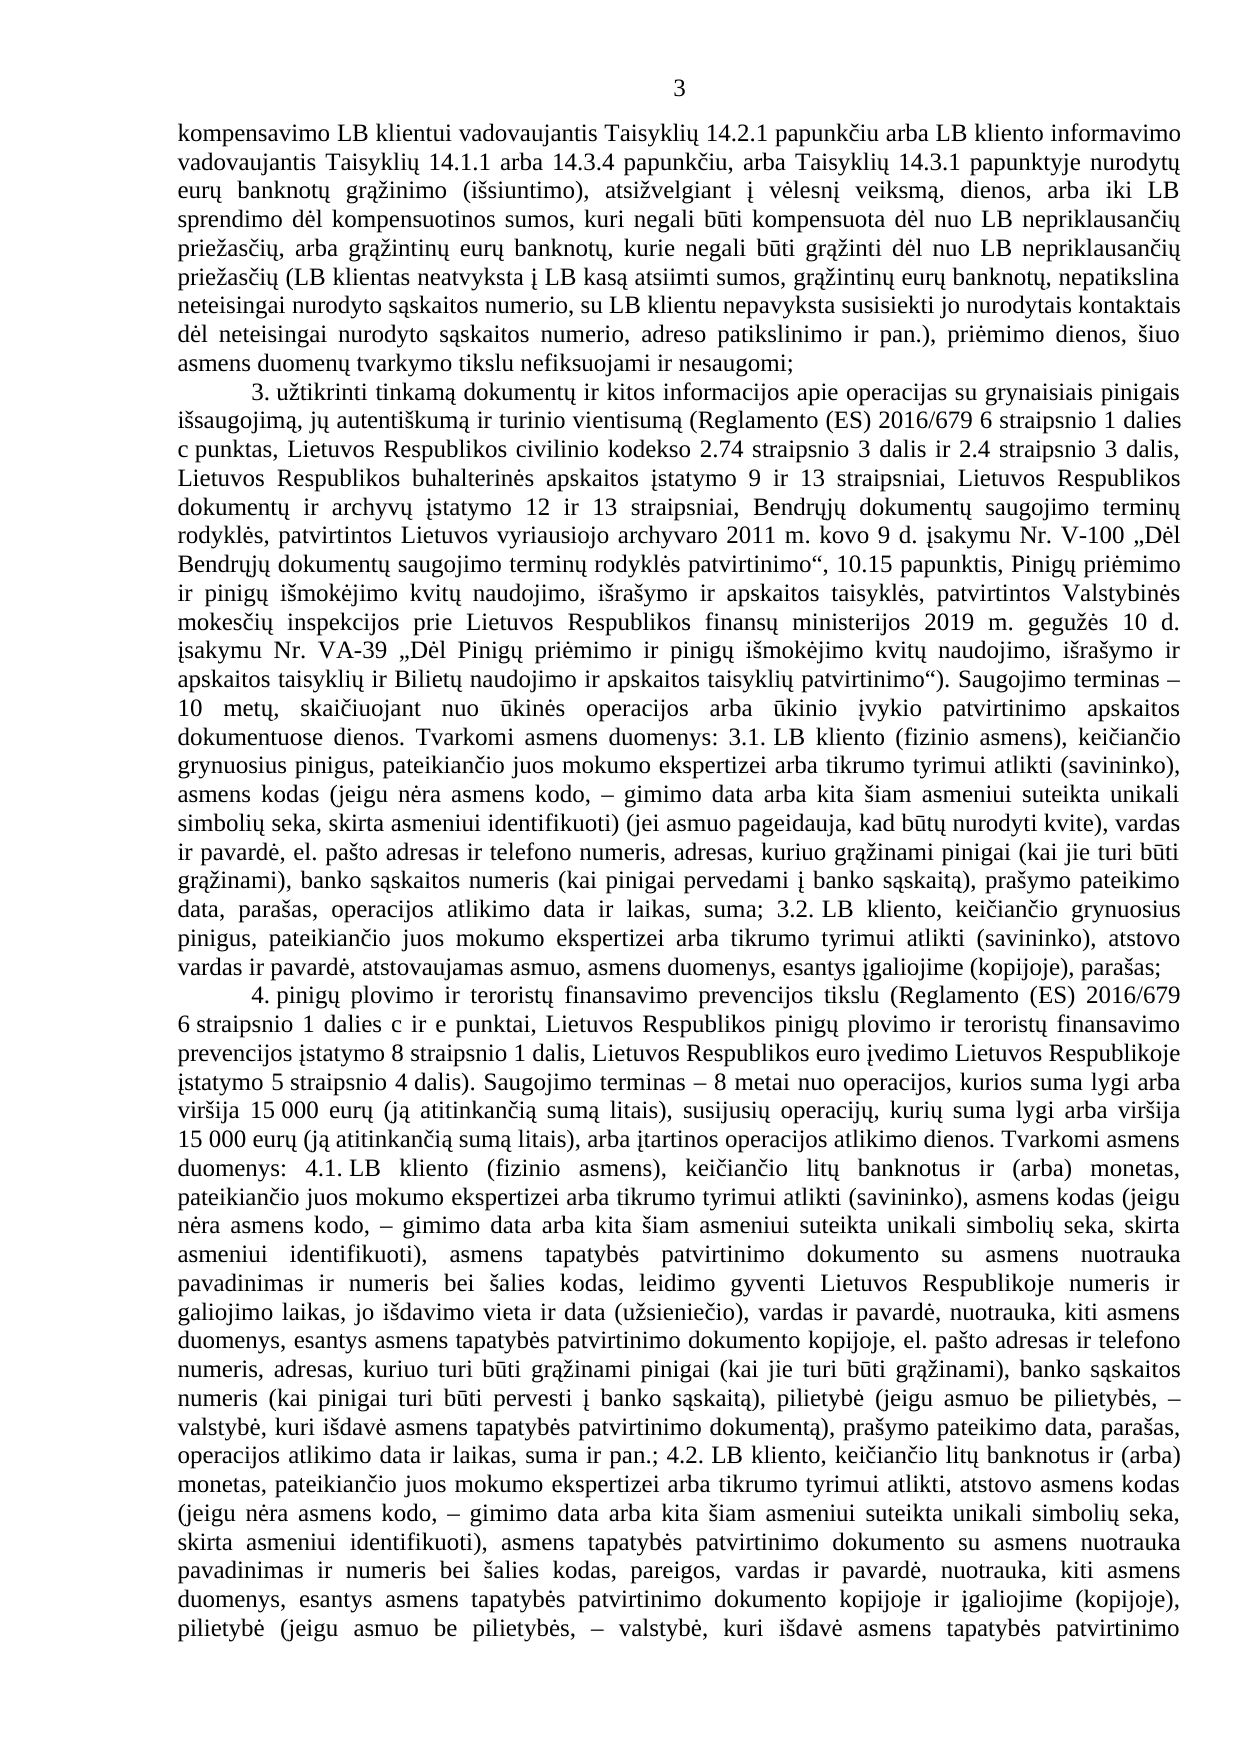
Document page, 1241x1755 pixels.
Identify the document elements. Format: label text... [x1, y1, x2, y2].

text 4. pinigų plovimo ir teroristų finansavimo prevencijos tikslu (Reglamento (ES) 2016/679 6 straipsnio 1 dalies c ir e punktai, Lietuvos Respublikos pinigų plovimo ir teroristų finansavimo prevencijos įstatymo 8 straipsnio 1 dalis, Lietuvos Respublikos euro įvedimo Lietuvos Respublikoje įstatymo 5 straipsnio 4 dalis). Saugojimo terminas – 8 metai nuo operacijos, kurios suma lygi arba viršija 15 000 eurų (ją atitinkančią sumą litais), susijusių operacijų, kurių suma lygi arba viršija 15 000 eurų (ją atitinkančią sumą litais), arba įtartinos operacijos atlikimo dienos. Tvarkomi asmens duomenys: 4.1. LB kliento (fizinio asmens), keičiančio litų banknotus ir (arba) monetas, pateikiančio juos mokumo ekspertizei arba tikrumo tyrimui atlikti (savininko), asmens kodas (jeigu nėra asmens kodo, – gimimo data arba kita šiam asmeniui suteikta unikali simbolių seka, skirta asmeniui identifikuoti), asmens tapatybės patvirtinimo dokumento su asmens nuotrauka pavadinimas ir numeris bei šalies kodas, leidimo gyventi Lietuvos Respublikoje numeris ir galiojimo laikas, jo išdavimo vieta ir data (užsieniečio), vardas ir pavardė, nuotrauka, kiti asmens duomenys, esantys asmens tapatybės patvirtinimo dokumento kopijoje, el. pašto adresas ir telefono numeris, adresas, kuriuo turi būti grąžinami pinigai (kai jie turi būti grąžinami), banko sąskaitos numeris (kai pinigai turi būti pervesti į banko sąskaitą), pilietybė (jeigu asmuo be pilietybės, – valstybė, kuri išdavė asmens tapatybės patvirtinimo dokumentą), prašymo pateikimo data, parašas, operacijos atlikimo data ir laikas, suma ir pan.; 4.2. LB kliento, keičiančio litų banknotus ir (arba) monetas, pateikiančio juos mokumo ekspertizei arba tikrumo tyrimui atlikti, atstovo asmens kodas (jeigu nėra asmens kodo, – gimimo data arba kita šiam asmeniui suteikta unikali simbolių seka, skirta asmeniui identifikuoti), asmens tapatybės patvirtinimo dokumento su asmens nuotrauka pavadinimas ir numeris bei šalies kodas, pareigos, vardas ir pavardė, nuotrauka, kiti asmens duomenys, esantys asmens tapatybės patvirtinimo dokumento kopijoje ir įgaliojime (kopijoje), pilietybė (jeigu asmuo be pilietybės, – valstybė, kuri išdavė asmens tapatybės patvirtinimo [177, 981, 1181, 1642]
text kompensavimo LB klientui vadovaujantis Taisyklių 14.2.1 papunkčiu arba LB kliento informavimo vadovaujantis Taisyklių 14.1.1 arba 14.3.4 papunkčiu, arba Taisyklių 14.3.1 papunktyje nurodytų eurų banknotų grąžinimo (išsiuntimo), atsižvelgiant į vėlesnį veiksmą, dienos, arba iki LB sprendimo dėl kompensuotinos sumos, kuri negali būti kompensuota dėl nuo LB nepriklausančių priežasčių, arba grąžintinų eurų banknotų, kurie negali būti grąžinti dėl nuo LB nepriklausančių priežasčių (LB klientas neatvyksta į LB kasą atsiimti sumos, grąžintinų eurų banknotų, nepatikslina neteisingai nurodyto sąskaitos numerio, su LB klientu nepavyksta susisiekti jo nurodytais kontaktais dėl neteisingai nurodyto sąskaitos numerio, adreso patikslinimo ir pan.), priėmimo dienos, šiuo asmens duomenų tvarkymo tikslu nefiksuojami ir nesaugomi; [177, 118, 1181, 377]
text 3. užtikrinti tinkamą dokumentų ir kitos informacijos apie operacijas su grynaisiais pinigais išsaugojimą, jų autentiškumą ir turinio vientisumą (Reglamento (ES) 2016/679 6 straipsnio 1 dalies c punktas, Lietuvos Respublikos civilinio kodekso 2.74 straipsnio 3 dalis ir 2.4 straipsnio 3 dalis, Lietuvos Respublikos buhalterinės apskaitos įstatymo 9 ir 13 straipsniai, Lietuvos Respublikos dokumentų ir archyvų įstatymo 12 ir 13 straipsniai, Bendrųjų dokumentų saugojimo terminų rodyklės, patvirtintos Lietuvos vyriausiojo archyvaro 2011 m. kovo 9 d. įsakymu Nr. V-100 „Dėl Bendrųjų dokumentų saugojimo terminų rodyklės patvirtinimo“, 10.15 papunktis, Pinigų priėmimo ir pinigų išmokėjimo kvitų naudojimo, išrašymo ir apskaitos taisyklės, patvirtintos Valstybinės mokesčių inspekcijos prie Lietuvos Respublikos finansų ministerijos 2019 m. gegužės 10 d. įsakymu Nr. VA-39 „Dėl Pinigų priėmimo ir pinigų išmokėjimo kvitų naudojimo, išrašymo ir apskaitos taisyklių ir Bilietų naudojimo ir apskaitos taisyklių patvirtinimo“). Saugojimo terminas – 10 metų, skaičiuojant nuo ūkinės operacijos arba ūkinio įvykio patvirtinimo apskaitos dokumentuose dienos. Tvarkomi asmens duomenys: 3.1. LB kliento (fizinio asmens), keičiančio grynuosius pinigus, pateikiančio juos mokumo ekspertizei arba tikrumo tyrimui atlikti (savininko), asmens kodas (jeigu nėra asmens kodo, – gimimo data arba kita šiam asmeniui suteikta unikali simbolių seka, skirta asmeniui identifikuoti) (jei asmuo pageidauja, kad būtų nurodyti kvite), vardas ir pavardė, el. pašto adresas ir telefono numeris, adresas, kuriuo grąžinami pinigai (kai jie turi būti grąžinami), banko sąskaitos numeris (kai pinigai pervedami į banko sąskaitą), prašymo pateikimo data, parašas, operacijos atlikimo data ir laikas, suma; 3.2. LB kliento, keičiančio grynuosius pinigus, pateikiančio juos mokumo ekspertizei arba tikrumo tyrimui atlikti (savininko), atstovo vardas ir pavardė, atstovaujamas asmuo, asmens duomenys, esantys įgaliojime (kopijoje), parašas; [177, 377, 1181, 981]
